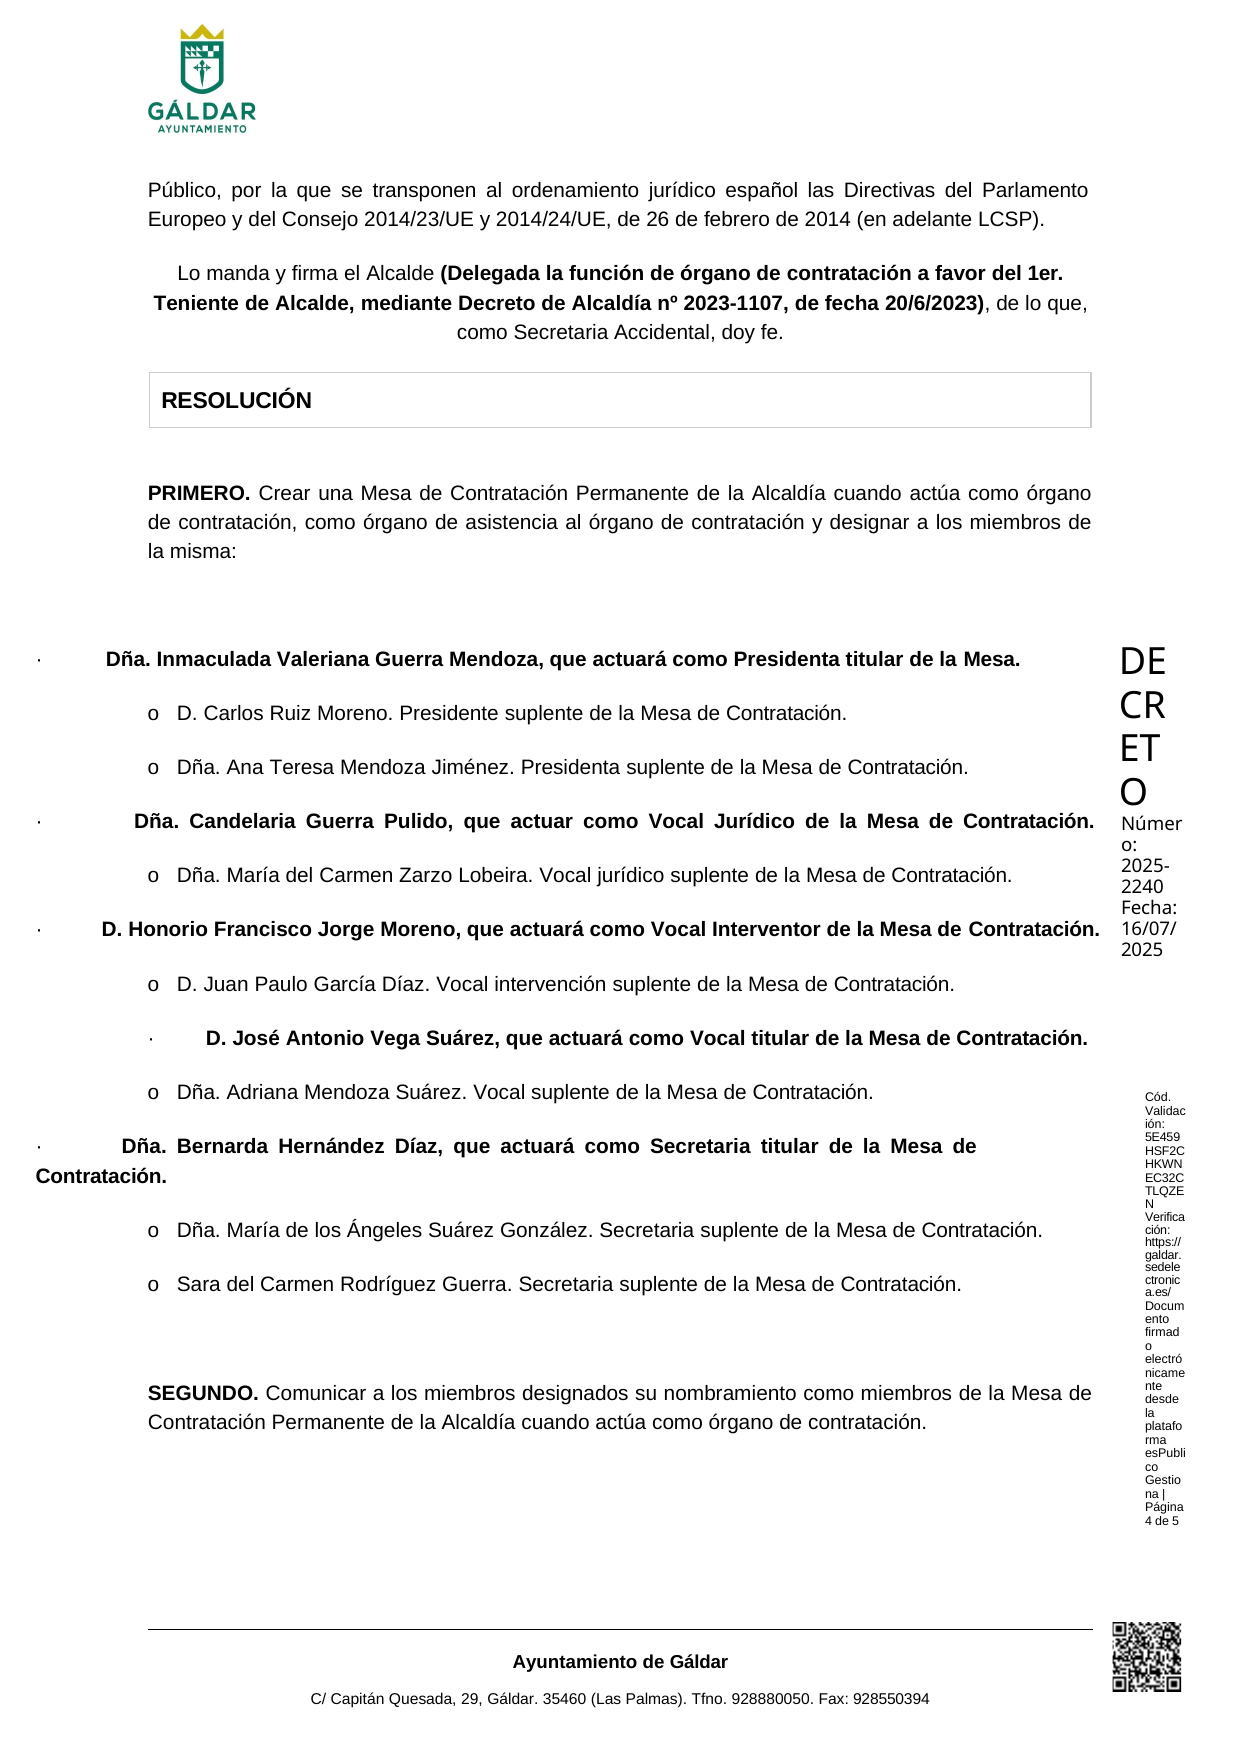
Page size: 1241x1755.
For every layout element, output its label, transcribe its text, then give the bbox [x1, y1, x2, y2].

text Verificación: https://galdar.sedelectronica.es/ [1145, 1212, 1186, 1299]
text [1117, 638, 1186, 985]
text SEGUNDO. Comunicar a los miembros designados su nombramiento como miembros de la Mesa de Contratación Permanente de la Alcaldía cuando actúa como órgano de contratación. [148, 1380, 1093, 1434]
text Número: 2025-2240 Fecha: 16/07/2025 [1121, 814, 1186, 961]
list Dña. Adriana Mendoza Suárez. Vocal suplente de la Mesa de Contratación. [147, 1080, 1105, 1104]
list Dña. Candelaria Guerra Pulido, que actuar como Vocal Jurídico de la Mesa de Contratación. [35, 809, 1105, 833]
text PRIMERO. Crear una Mesa de Contratación Permanente de la Alcaldía cuando actúa como órgano de contratación, como órgano de asistencia al órgano de contratación y designar a los miembros de la misma: [148, 480, 1093, 563]
list Dña. Inmaculada Valeriana Guerra Mendoza, que actuará como Presidenta titular de la Mesa. [35, 647, 1105, 671]
text Lo manda y firma el Alcalde (Delegada la función de órgano de contratación a favor del 1er. [152, 261, 1088, 284]
list D. Honorio Francisco Jorge Moreno, que actuará como Vocal Interventor de la Mesa de Contratación. [35, 917, 1105, 941]
text Documento firmado electrónicamente desde la plataforma esPublico Gestiona | Página 4 de 5 [1145, 1299, 1186, 1528]
list D. Juan Paulo García Díaz. Vocal intervención suplente de la Mesa de Contratación. [147, 971, 1105, 995]
list Sara del Carmen Rodríguez Guerra. Secretaria suplente de la Mesa de Contratación. [147, 1272, 1105, 1296]
text [1143, 1089, 1186, 1612]
text Cód. Validación: 5E459HSF2CHKWNEC32CTLQZEN [1145, 1091, 1186, 1212]
list D. José Antonio Vega Suárez, que actuará como Vocal titular de la Mesa de Contratación. [147, 1026, 1105, 1049]
list Dña. María de los Ángeles Suárez González. Secretaria suplente de la Mesa de Contratación. [147, 1217, 1105, 1241]
list Dña. Ana Teresa Mendoza Jiménez. Presidenta suplente de la Mesa de Contratación. [147, 755, 1105, 779]
list Dña. Bernarda Hernández Díaz, que actuará como Secretaria titular de la Mesa de Contratación. [35, 1134, 1093, 1187]
text DECRETO [1119, 640, 1186, 814]
text Público, por la que se transponen al ordenamiento jurídico español las Directivas del Parlamento Europeo y del Consejo 2014/23/UE y 2014/24/UE, de 26 de febrero de 2014 (en adelante LCSP). [148, 178, 1105, 231]
text RESOLUCIÓN [161, 387, 1090, 413]
list Dña. María del Carmen Zarzo Lobeira. Vocal jurídico suplente de la Mesa de Contratación. [147, 863, 1105, 887]
list D. Carlos Ruiz Moreno. Presidente suplente de la Mesa de Contratación. [147, 701, 1105, 725]
text Teniente de Alcalde, mediante Decreto de Alcaldía nº 2023-1107, de fecha 20/6/2023), de lo que, como Secretaria Accidental, doy fe. [153, 290, 1088, 344]
